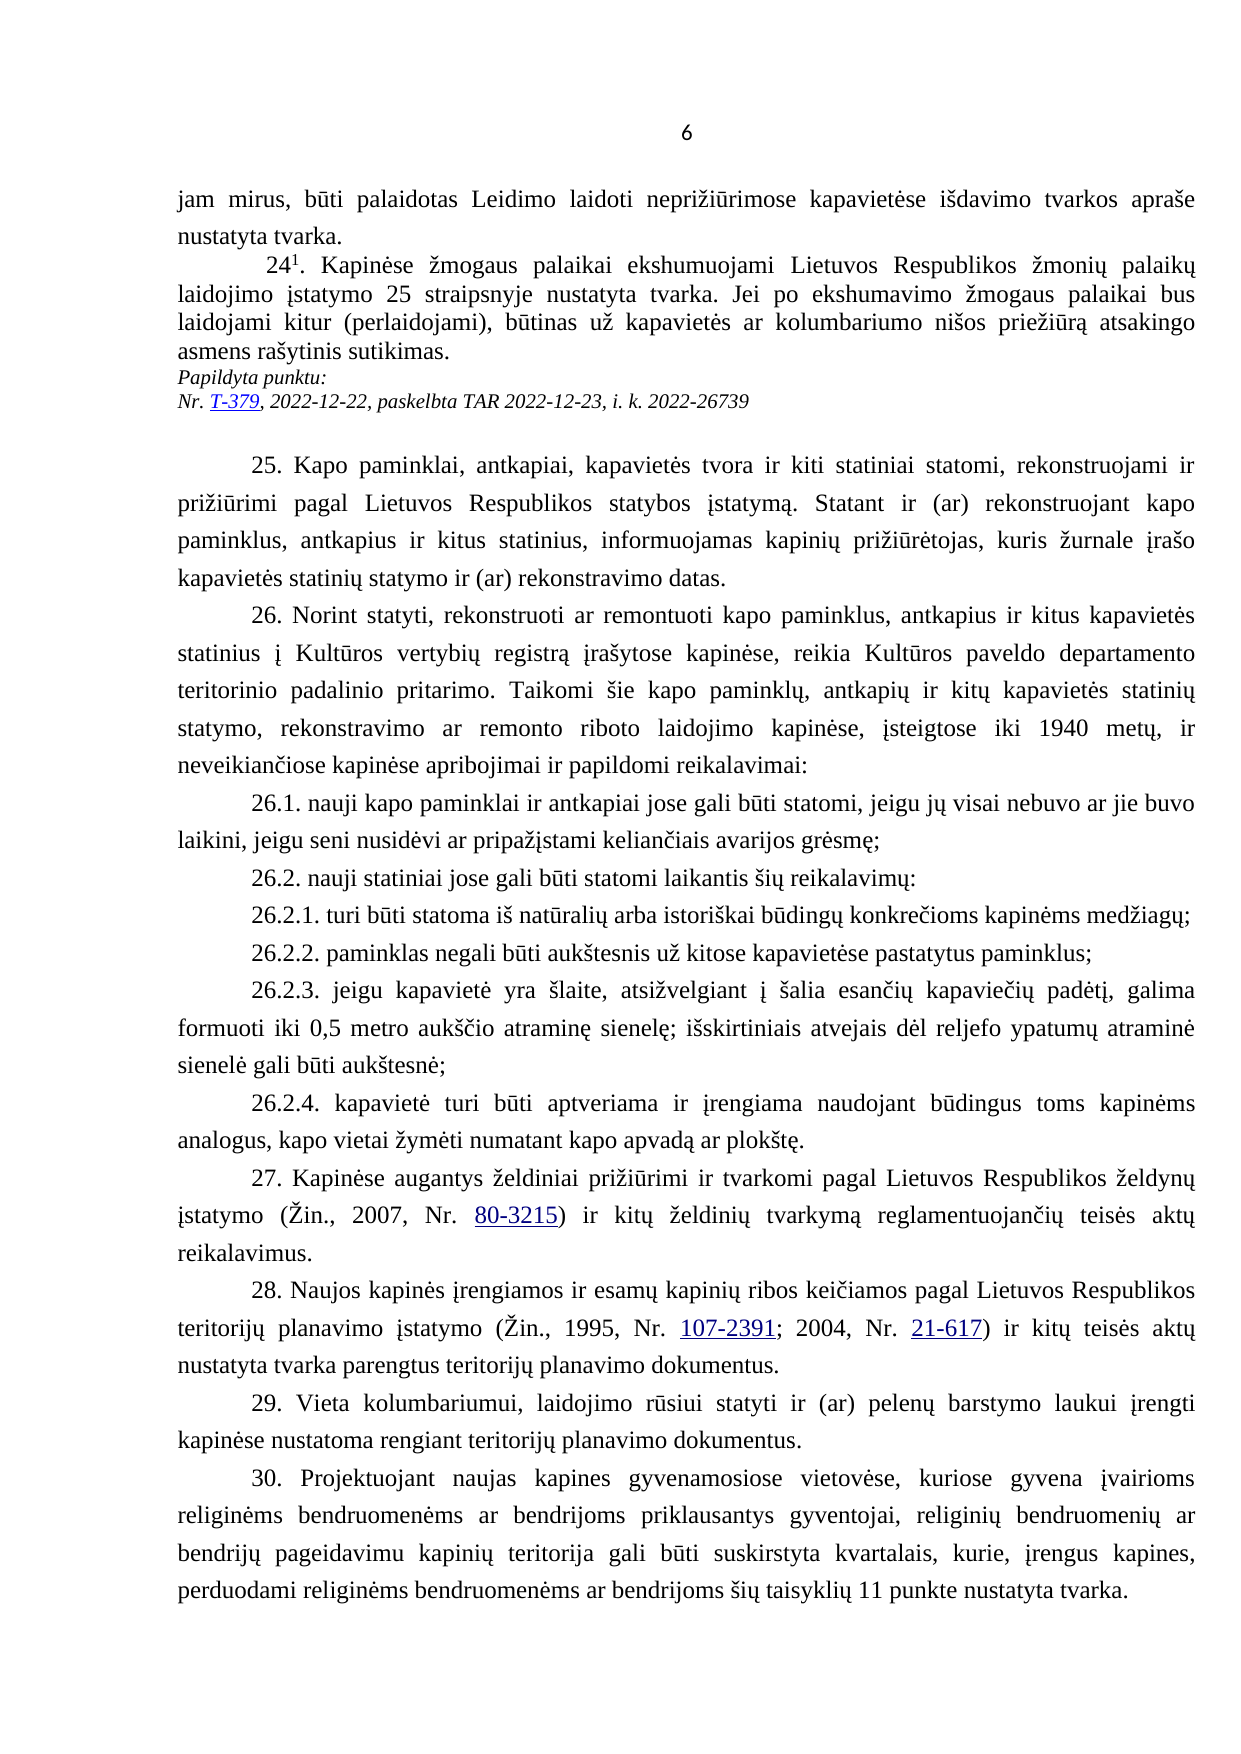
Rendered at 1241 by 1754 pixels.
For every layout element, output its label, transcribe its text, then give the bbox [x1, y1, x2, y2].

text 30. Projektuojant naujas kapines gyvenamosiose vietovėse, kuriose gyvena įvairioms religinėms bendruomenėms ar bendrijoms priklausantys gyventojai, religinių bendruomenių ar bendrijų pageidavimu kapinių teritorija gali būti suskirstyta kvartalais, kurie, įrengus kapines, perduodami religinėms bendruomenėms ar bendrijoms šių taisyklių 11 punkte nustatyta tvarka. [177, 1454, 1196, 1604]
text 26. Norint statyti, rekonstruoti ar remontuoti kapo paminklus, antkapius ir kitus kapavietės statinius į Kultūros vertybių registrą įrašytose kapinėse, reikia Kultūros paveldo departamento teritorinio padalinio pritarimo. Taikomi šie kapo paminklų, antkapių ir kitų kapavietės statinių statymo, rekonstravimo ar remonto riboto laidojimo kapinėse, įsteigtose iki 1940 metų, ir neveikiančiose kapinėse apribojimai ir papildomi reikalavimai: [177, 592, 1196, 779]
text Nr. T-379, 2022-12-22, paskelbta TAR 2022-12-23, i. k. 2022-26739 [177, 389, 1196, 413]
text 241. Kapinėse žmogaus palaikai ekshumuojami Lietuvos Respublikos žmonių palaikų laidojimo įstatymo 25 straipsnyje nustatyta tvarka. Jei po ekshumavimo žmogaus palaikai bus laidojami kitur (perlaidojami), būtinas už kapavietės ar kolumbariumo nišos priežiūrą atsakingo asmens rašytinis sutikimas. [177, 250, 1196, 365]
text 28. Naujos kapinės įrengiamos ir esamų kapinių ribos keičiamos pagal Lietuvos Respublikos teritorijų planavimo įstatymo (Žin., 1995, Nr. 107-2391; 2004, Nr. 21-617) ir kitų teisės aktų nustatyta tvarka parengtus teritorijų planavimo dokumentus. [177, 1267, 1196, 1379]
text 26.2.3. jeigu kapavietė yra šlaite, atsižvelgiant į šalia esančių kapaviečių padėtį, galima formuoti iki 0,5 metro aukščio atraminę sienelę; išskirtiniais atvejais dėl reljefo ypatumų atraminė sienelė gali būti aukštesnė; [177, 967, 1196, 1079]
text jam mirus, būti palaidotas Leidimo laidoti neprižiūrimose kapavietėse išdavimo tvarkos apraše nustatyta tvarka. [177, 175, 1196, 250]
text 26.2. nauji statiniai jose gali būti statomi laikantis šių reikalavimų: [177, 854, 1196, 892]
text 26.2.1. turi būti statoma iš natūralių arba istoriškai būdingų konkrečioms kapinėms medžiagų; [177, 892, 1196, 929]
text 27. Kapinėse augantys želdiniai prižiūrimi ir tvarkomi pagal Lietuvos Respublikos želdynų įstatymo (Žin., 2007, Nr. 80-3215) ir kitų želdinių tvarkymą reglamentuojančių teisės aktų reikalavimus. [177, 1154, 1196, 1267]
text Papildyta punktu: [177, 365, 1196, 389]
text 29. Vieta kolumbariumui, laidojimo rūsiui statyti ir (ar) pelenų barstymo laukui įrengti kapinėse nustatoma rengiant teritorijų planavimo dokumentus. [177, 1379, 1196, 1454]
text 25. Kapo paminklai, antkapiai, kapavietės tvora ir kiti statiniai statomi, rekonstruojami ir prižiūrimi pagal Lietuvos Respublikos statybos įstatymą. Statant ir (ar) rekonstruojant kapo paminklus, antkapius ir kitus statinius, informuojamas kapinių prižiūrėtojas, kuris žurnale įrašo kapavietės statinių statymo ir (ar) rekonstravimo datas. [177, 442, 1196, 592]
text 26.1. nauji kapo paminklai ir antkapiai jose gali būti statomi, jeigu jų visai nebuvo ar jie buvo laikini, jeigu seni nusidėvi ar pripažįstami keliančiais avarijos grėsmę; [177, 779, 1196, 854]
text 26.2.4. kapavietė turi būti aptveriama ir įrengiama naudojant būdingus toms kapinėms analogus, kapo vietai žymėti numatant kapo apvadą ar plokštę. [177, 1079, 1196, 1154]
text 26.2.2. paminklas negali būti aukštesnis už kitose kapavietėse pastatytus paminklus; [177, 929, 1196, 967]
